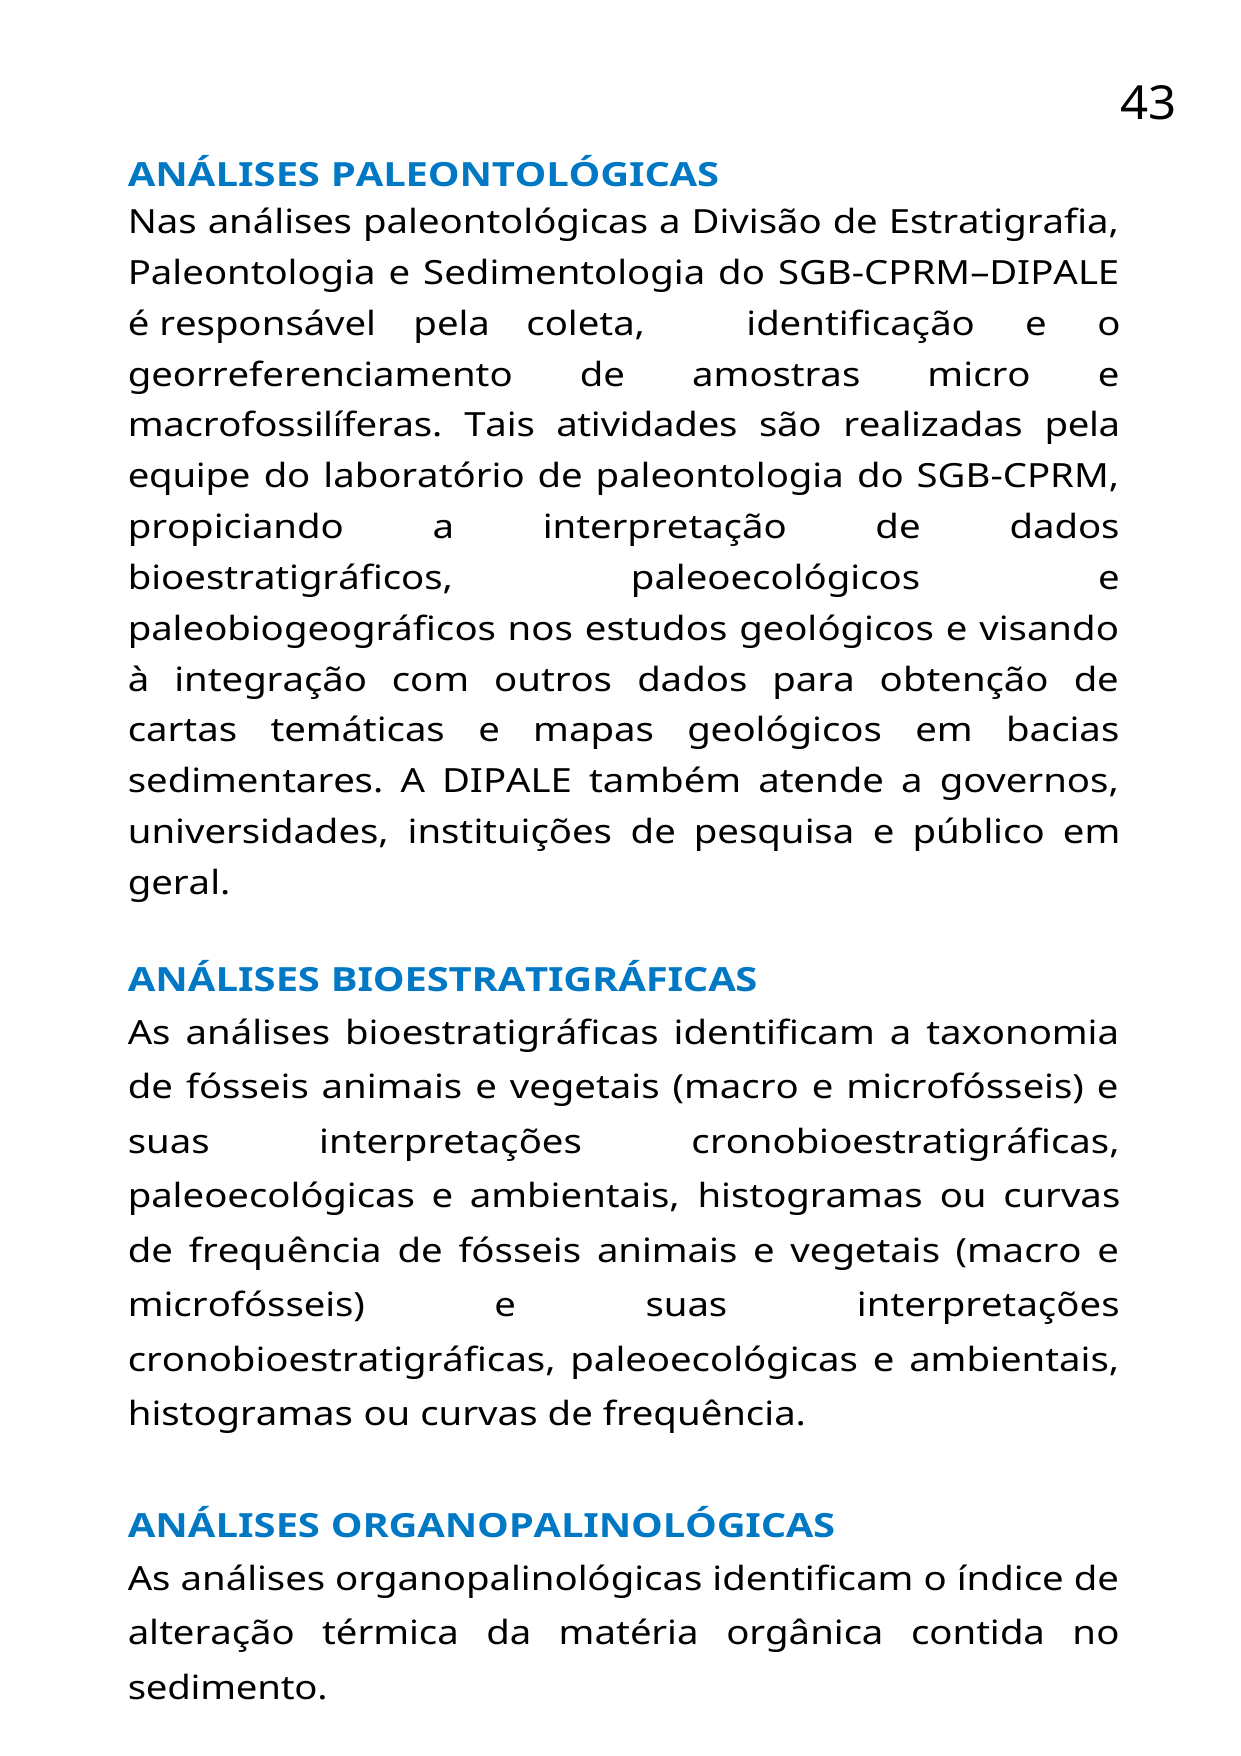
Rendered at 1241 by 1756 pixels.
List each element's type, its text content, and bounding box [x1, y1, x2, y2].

subtitle ANÁLISES PALEONTOLÓGICAS [128, 151, 1241, 196]
text As análises organopalinológicas identificam o índice de alteração térmica da matéria orgânica contida no sedimento. [128, 1554, 1121, 1709]
text As análises bioestratigráficas identificam a taxonomia de fósseis animais e vegetais (macro e microfósseis) e suas interpretações cronobioestratigráficas, paleoecológicas e ambientais, histogramas ou curvas de frequência de fósseis animais e vegetais (macro e microfósseis) e suas interpretações cronobioestratigráficas, paleoecológicas e ambientais, histogramas ou curvas de frequência. [128, 1009, 1121, 1436]
subtitle ANÁLISES ORGANOPALINOLÓGICAS [128, 1501, 1241, 1547]
text Nas análises paleontológicas a Divisão de Estratigrafia, Paleontologia e Sedimentologia do SGB-CPRM–DIPALE é responsável pela coleta, identificação e o georreferenciamento de amostras micro e macrofossilíferas. Tais atividades são realizadas pela equipe do laboratório de paleontologia do SGB-CPRM, propiciando a interpretação de dados bioestratigráficos, paleoecológicos e paleobiogeográficos nos estudos geológicos e visando à integração com outros dados para obtenção de cartas temáticas e mapas geológicos em bacias sedimentares. A DIPALE também atende a governos, universidades, instituições de pesquisa e público em geral. [128, 198, 1121, 904]
subtitle ANÁLISES BIOESTRATIGRÁFICAS [128, 956, 1241, 1001]
